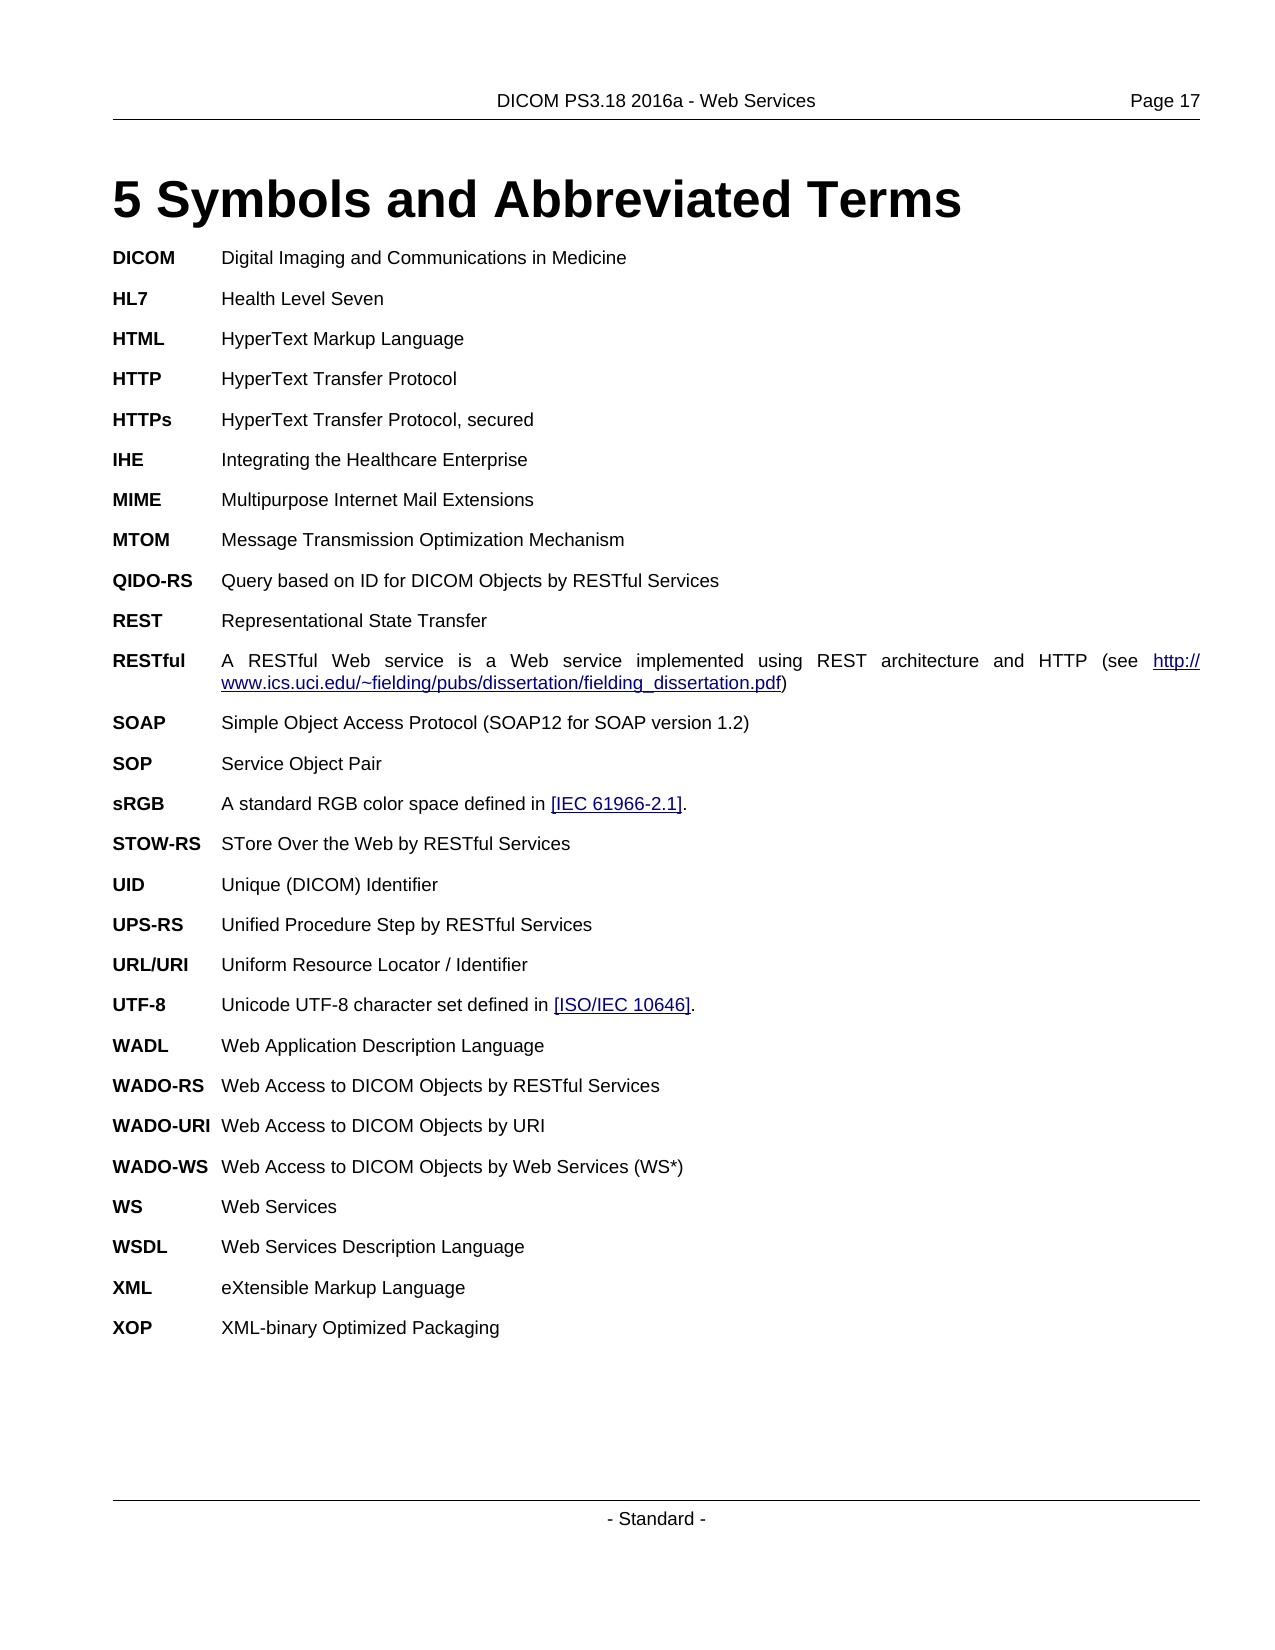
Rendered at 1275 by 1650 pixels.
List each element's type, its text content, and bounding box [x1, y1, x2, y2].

text QIDO-RS Query based on ID for DICOM Objects by RESTful Services [112, 569, 1200, 591]
text WS Web Services [112, 1196, 1200, 1217]
text HTTPs HyperText Transfer Protocol, secured [112, 408, 1200, 430]
text REST Representational State Transfer [112, 610, 1200, 631]
text URL/URI Uniform Resource Locator / Identifier [112, 954, 1200, 976]
text MTOM Message Transmission Optimization Mechanism [112, 529, 1200, 551]
text WADL Web Application Description Language [112, 1034, 1200, 1056]
text XOP XML-binary Optimized Packaging [112, 1317, 1200, 1338]
text sRGB A standard RGB color space defined in [IEC 61966-2.1]. [112, 793, 1200, 814]
text UTF-8 Unicode UTF-8 character set defined in [ISO/IEC 10646]. [112, 994, 1200, 1016]
text WADO-URI Web Access to DICOM Objects by URI [112, 1115, 1200, 1137]
text 5 Symbols and Abbreviated Terms [112, 169, 1200, 228]
text STOW-RS STore Over the Web by RESTful Services [112, 833, 1200, 854]
text WADO-RS Web Access to DICOM Objects by RESTful Services [112, 1075, 1200, 1096]
text HL7 Health Level Seven [112, 287, 1200, 309]
text RESTful A RESTful Web service is a Web service implemented using REST architecture and HTTP (see http://​www.ics.uci.edu/​~fielding/​pubs/​dissertation/​fielding_dissertation.pdf) [112, 650, 1200, 693]
text SOAP Simple Object Access Protocol (SOAP12 for SOAP version 1.2) [112, 712, 1200, 734]
text UID Unique (DICOM) Identifier [112, 873, 1200, 895]
text MIME Multipurpose Internet Mail Extensions [112, 489, 1200, 511]
text SOP Service Object Pair [112, 752, 1200, 774]
text HTML HyperText Markup Language [112, 328, 1200, 349]
text UPS-RS Unified Procedure Step by RESTful Services [112, 914, 1200, 935]
text WSDL Web Services Description Language [112, 1236, 1200, 1258]
text HTTP HyperText Transfer Protocol [112, 368, 1200, 389]
text IHE Integrating the Healthcare Enterprise [112, 449, 1200, 470]
text XML eXtensible Markup Language [112, 1276, 1200, 1298]
text DICOM Digital Imaging and Communications in Medicine [112, 247, 1200, 269]
text WADO-WS Web Access to DICOM Objects by Web Services (WS*) [112, 1156, 1200, 1177]
